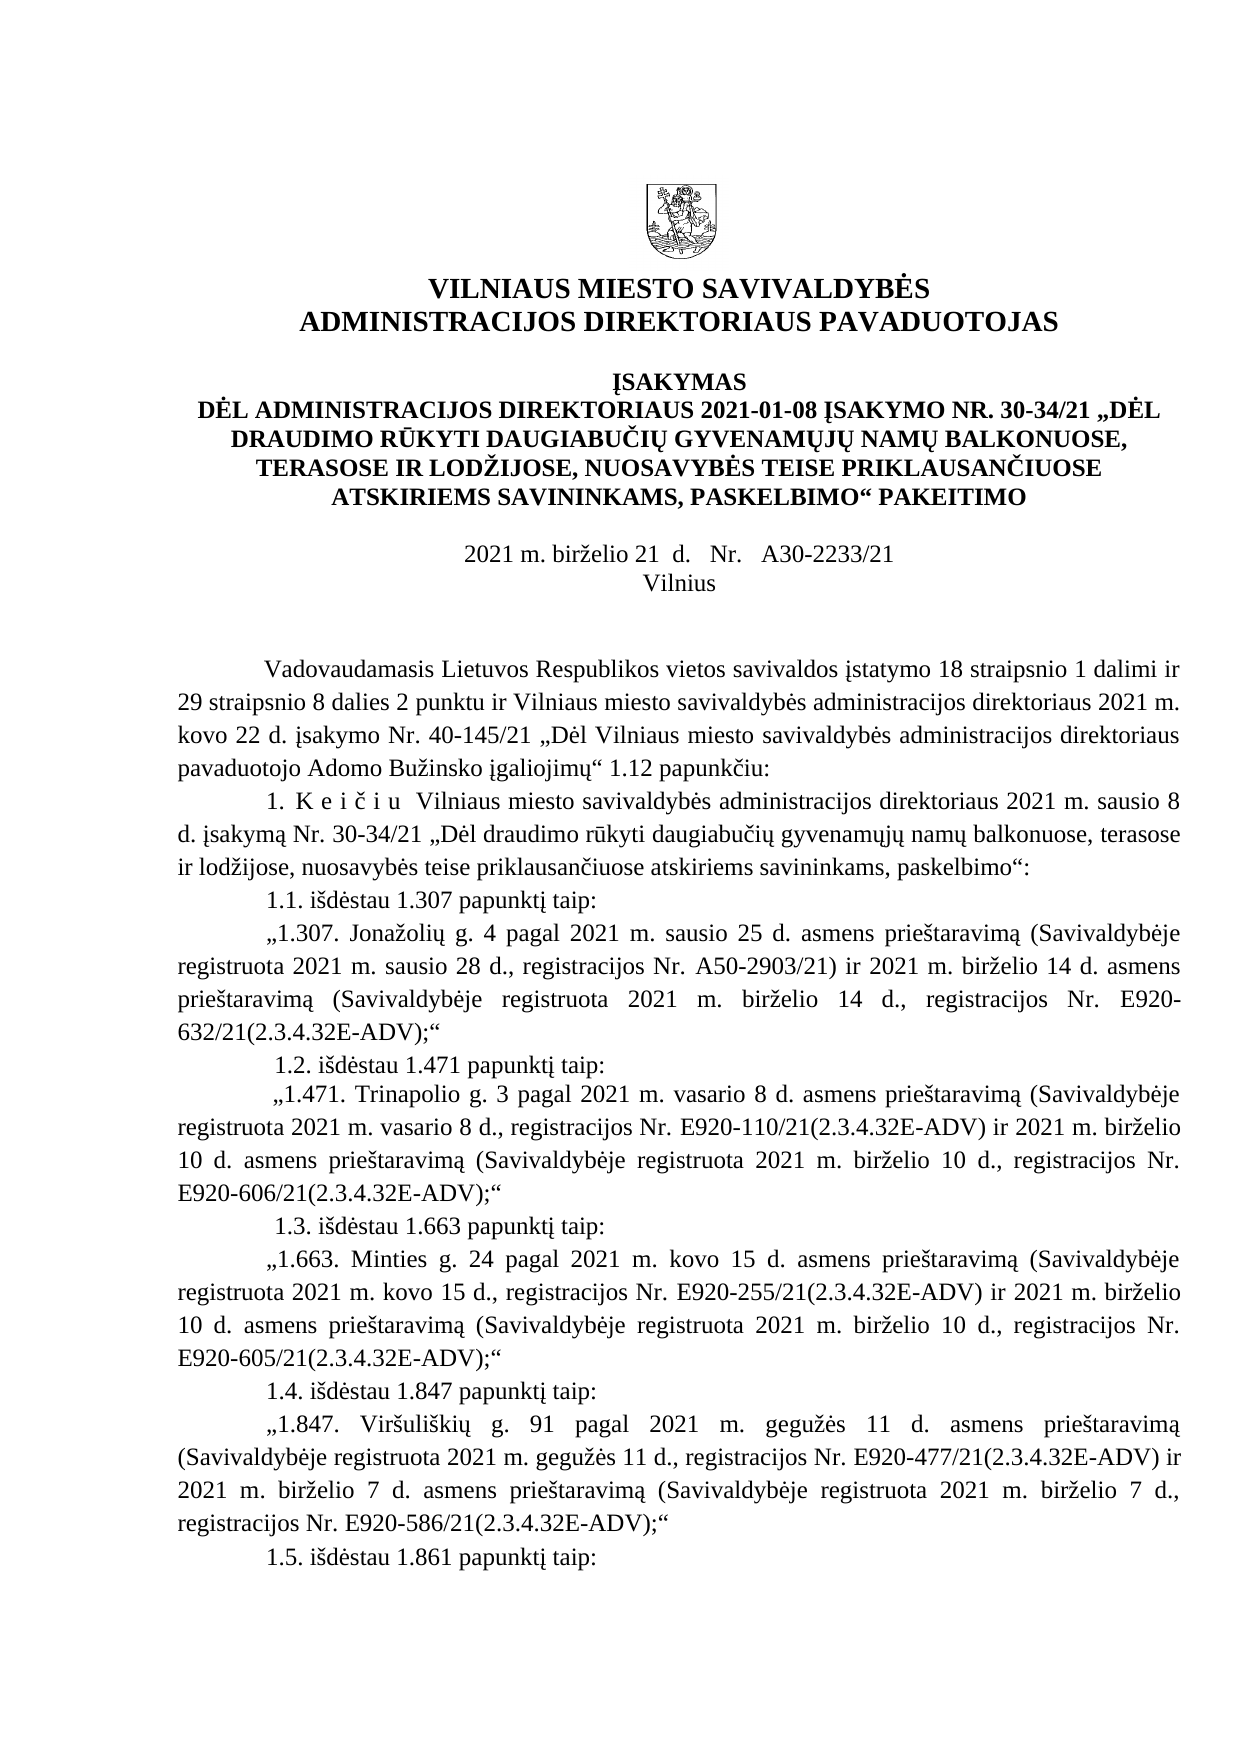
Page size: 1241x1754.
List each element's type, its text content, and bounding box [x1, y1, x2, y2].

text VILNIAUS MIESTO SAVIVALDYBĖS [177, 271, 1181, 304]
text 1.4. išdėstau 1.847 papunktį taip: [177, 1376, 1181, 1405]
text „1.307. Jonažolių g. 4 pagal 2021 m. sausio 25 d. asmens prieštaravimą (Savivaldybėje registruota 2021 m. sausio 28 d., registracijos Nr. A50-2903/21) ir 2021 m. birželio 14 d. asmens prieštaravimą (Savivaldybėje registruota 2021 m. birželio 14 d., registracijos Nr. E920-632/21(2.3.4.32E-ADV);“ [177, 918, 1181, 1046]
text ADMINISTRACIJOS DIREKTORIAUS PAVADUOTOJAS [177, 304, 1181, 338]
text ĮSAKYMAS [177, 367, 1181, 396]
text DĖL ADMINISTRACIJOS DIREKTORIAUS 2021-01-08 ĮSAKYMO NR. 30-34/21 „DĖL DRAUDIMO RŪKYTI DAUGIABUČIŲ GYVENAMŲJŲ NAMŲ BALKONUOSE, TERASOSE IR LODŽIJOSE, NUOSAVYBĖS TEISE PRIKLAUSANČIUOSE ATSKIRIEMS SAVININKAMS, PASKELBIMO“ PAKEITIMO [177, 396, 1181, 511]
text „1.847. Viršuliškių g. 91 pagal 2021 m. gegužės 11 d. asmens prieštaravimą (Savivaldybėje registruota 2021 m. gegužės 11 d., registracijos Nr. E920-477/21(2.3.4.32E-ADV) ir 2021 m. birželio 7 d. asmens prieštaravimą (Savivaldybėje registruota 2021 m. birželio 7 d., registracijos Nr. E920-586/21(2.3.4.32E-ADV);“ [177, 1409, 1181, 1537]
text „1.663. Minties g. 24 pagal 2021 m. kovo 15 d. asmens prieštaravimą (Savivaldybėje registruota 2021 m. kovo 15 d., registracijos Nr. E920-255/21(2.3.4.32E-ADV) ir 2021 m. birželio 10 d. asmens prieštaravimą (Savivaldybėje registruota 2021 m. birželio 10 d., registracijos Nr. E920-605/21(2.3.4.32E-ADV);“ [177, 1244, 1181, 1372]
text Vilnius [177, 568, 1181, 597]
text Vadovaudamasis Lietuvos Respublikos vietos savivaldos įstatymo 18 straipsnio 1 dalimi ir 29 straipsnio 8 dalies 2 punktu ir Vilniaus miesto savivaldybės administracijos direktoriaus 2021 m. kovo 22 d. įsakymo Nr. 40-145/21 „Dėl Vilniaus miesto savivaldybės administracijos direktoriaus pavaduotojo Adomo Bužinsko įgaliojimų“ 1.12 papunkčiu: [177, 654, 1181, 782]
text 1.5. išdėstau 1.861 papunktį taip: [177, 1542, 1181, 1570]
text 1.1. išdėstau 1.307 papunktį taip: [266, 885, 1181, 914]
text 1. K e i č i u Vilniaus miesto savivaldybės administracijos direktoriaus 2021 m. sausio 8 d. įsakymą Nr. 30-34/21 „Dėl draudimo rūkyti daugiabučių gyvenamųjų namų balkonuose, terasose ir lodžijose, nuosavybės teise priklausančiuose atskiriems savininkams, paskelbimo“: [177, 786, 1181, 881]
text 1.3. išdėstau 1.663 papunktį taip: [177, 1211, 1181, 1240]
text 2021 m. birželio 21 d. Nr. A30-2233/21 [177, 539, 1181, 568]
text 1.2. išdėstau 1.471 papunktį taip: [177, 1051, 1181, 1079]
text „1.471. Trinapolio g. 3 pagal 2021 m. vasario 8 d. asmens prieštaravimą (Savivaldybėje registruota 2021 m. vasario 8 d., registracijos Nr. E920-110/21(2.3.4.32E-ADV) ir 2021 m. birželio 10 d. asmens prieštaravimą (Savivaldybėje registruota 2021 m. birželio 10 d., registracijos Nr. E920-606/21(2.3.4.32E-ADV);“ [177, 1079, 1181, 1207]
